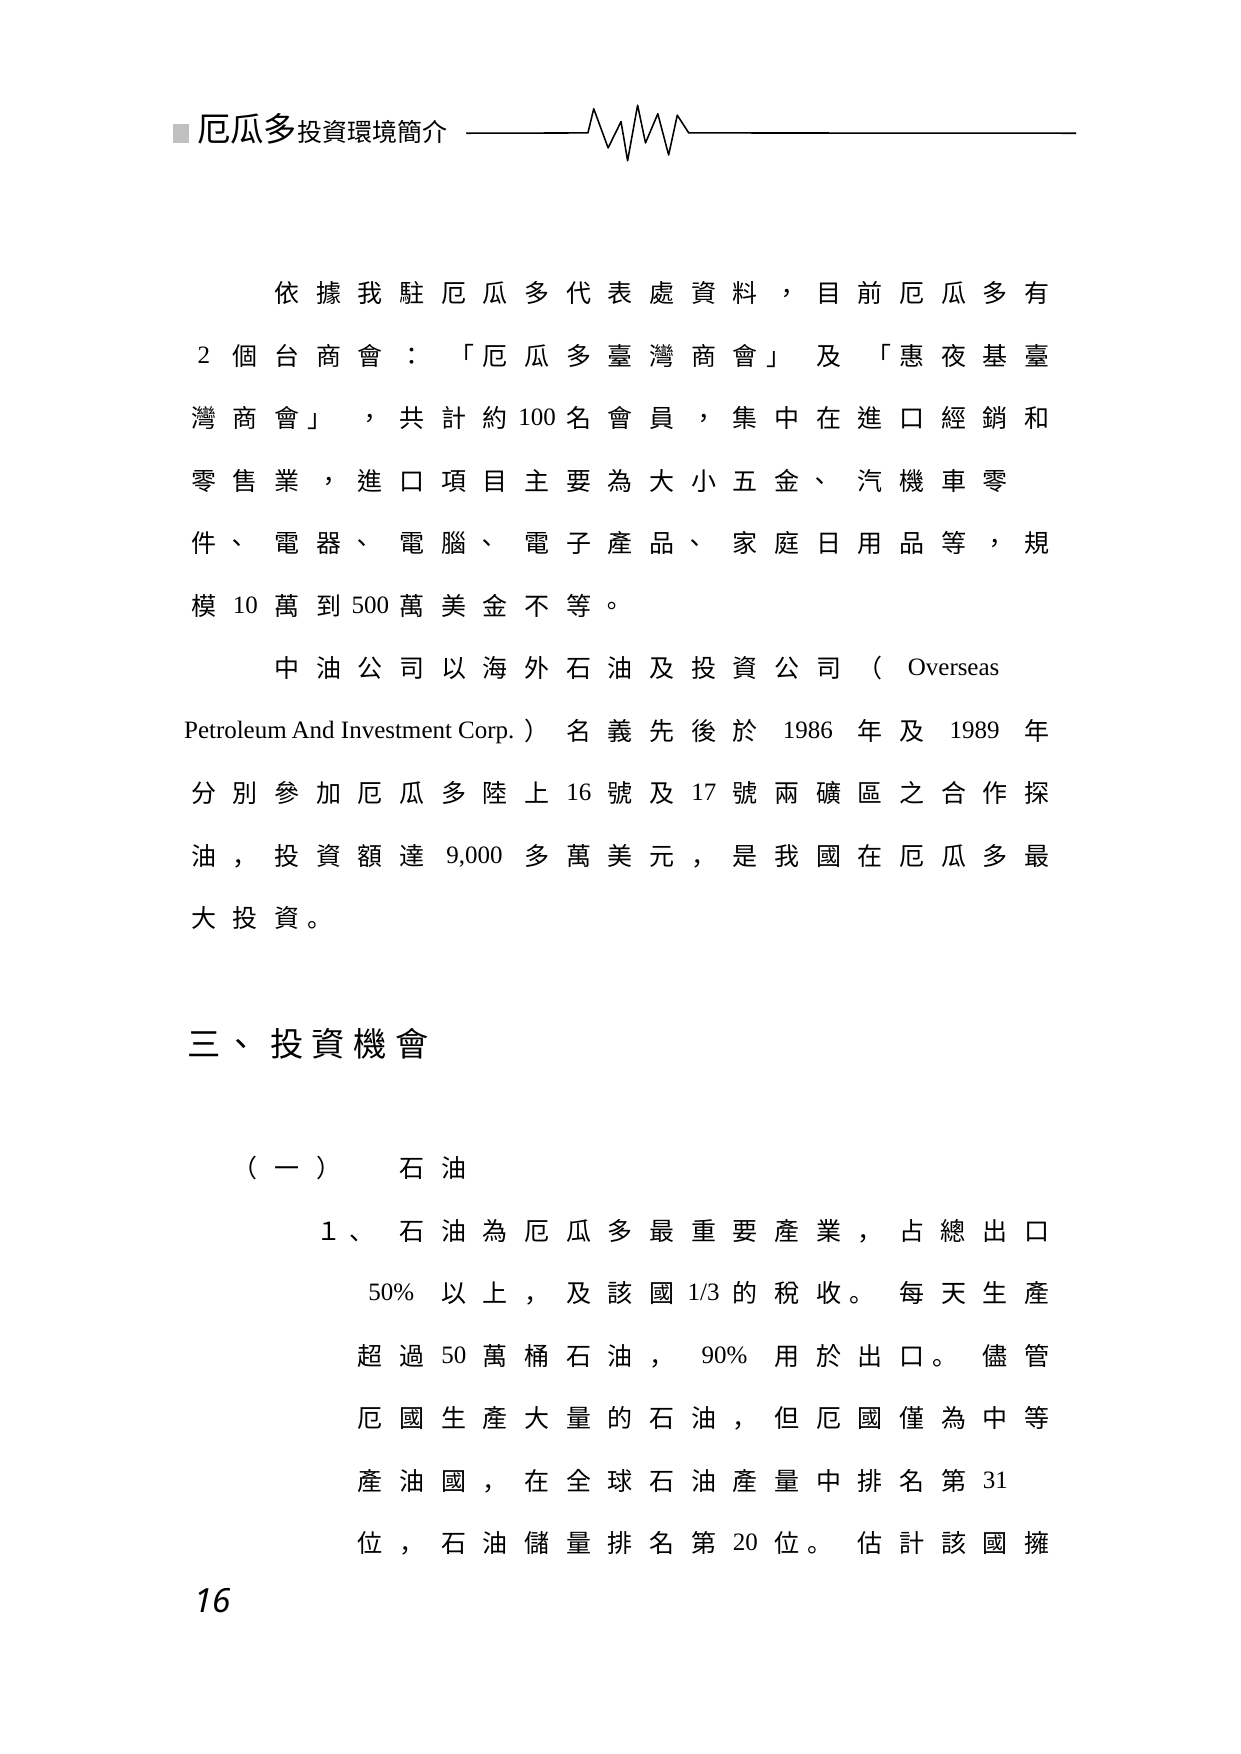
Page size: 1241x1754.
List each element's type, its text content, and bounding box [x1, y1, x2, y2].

text （一） 石油 [207, 1125, 1058, 1188]
text 三、投資機會 [183, 1000, 1058, 1063]
text 依據我駐厄瓜多代表處資料，目前厄瓜多有2個台商會：「厄瓜多臺灣商會」及「惠夜基臺灣商會」，共計約100名會員，集中在進口經銷和零售業，進口項目主要為大小五金、汽機車零件、電器、電腦、電子產品、家庭日用品等，規模10萬到500萬美金不等。 [183, 250, 1058, 625]
text １、石油為厄瓜多最重要產業，占總出口50%以上，及該國1/3的稅收。每天生產超過50萬桶石油，90%用於出口。儘管厄國生產大量的石油，但厄國僅為中等產油國，在全球石油產量中排名第31位，石油儲量排名第20位。估計該國擁 [281, 1188, 1058, 1563]
text 中油公司以海外石油及投資公司（Overseas Petroleum And Investment Corp.）名義先後於1986年及1989年分別參加厄瓜多陸上16號及17號兩礦區之合作探油，投資額達9,000多萬美元，是我國在厄瓜多最大投資。 [183, 625, 1058, 938]
